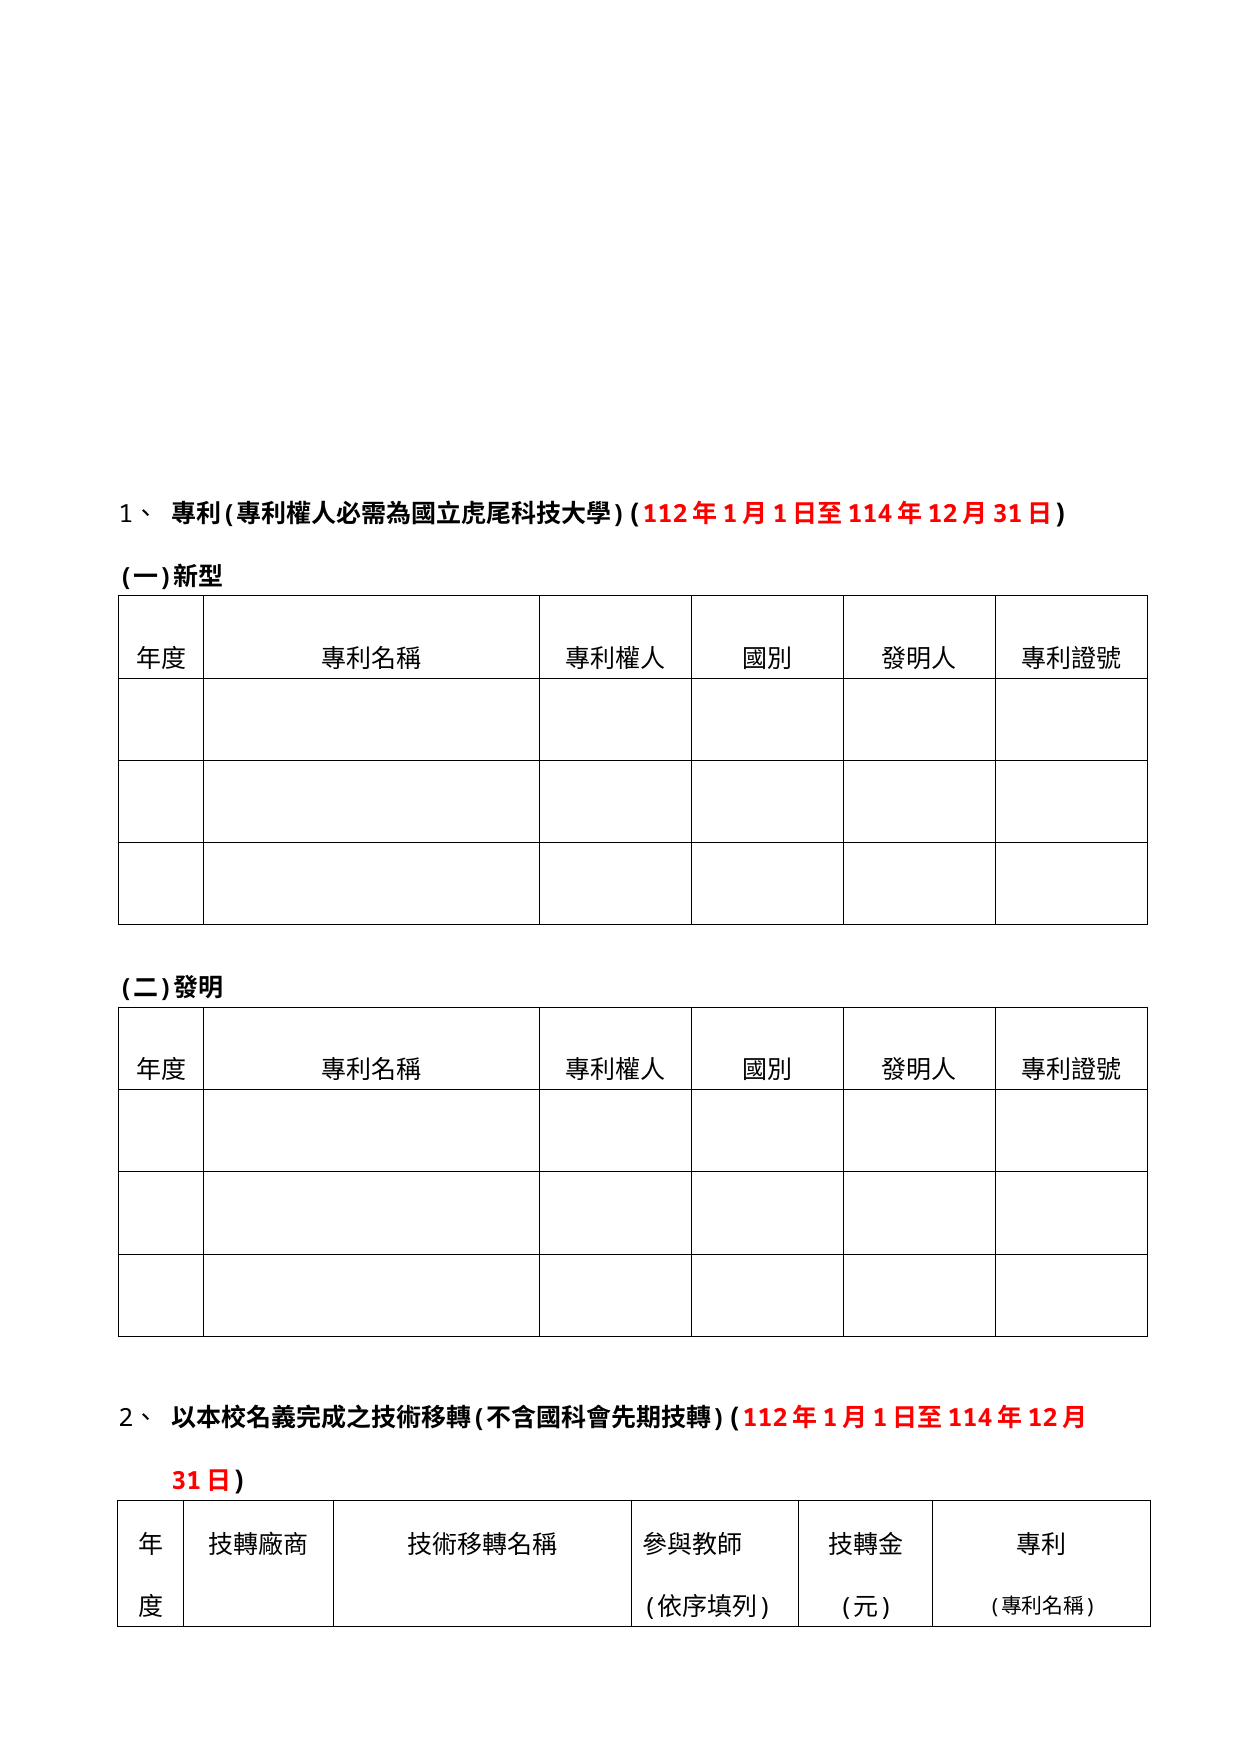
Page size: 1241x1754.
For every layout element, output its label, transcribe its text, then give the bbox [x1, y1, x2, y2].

table_cell [204, 761, 539, 842]
table_cell [996, 843, 1147, 924]
table_header 年度 [119, 596, 203, 677]
table_cell [204, 1255, 539, 1336]
table_cell [540, 1255, 691, 1336]
table_header 國別 [692, 596, 843, 677]
list 專利(專利權人必需為國立虎尾科技大學)(112年1月1日至114年12月31日) [118, 470, 1122, 533]
text (一)新型 [118, 533, 1122, 595]
table_cell [204, 1090, 539, 1171]
table_header 專利名稱 [204, 1008, 539, 1089]
text (二)發明 [118, 944, 1122, 1007]
table_cell [119, 1255, 203, 1336]
table_header 專利證號 [996, 596, 1147, 677]
table_header 專利權人 [540, 596, 691, 677]
table_cell [844, 761, 995, 842]
table_header 技轉金(元) [799, 1501, 932, 1626]
table_cell [540, 1172, 691, 1253]
table_cell [844, 843, 995, 924]
table_header 發明人 [844, 1008, 995, 1089]
table_header 年度 [119, 1008, 203, 1089]
table_cell [204, 843, 539, 924]
table_cell [844, 1255, 995, 1336]
table_cell [119, 1090, 203, 1171]
table_cell [692, 843, 843, 924]
table_cell [692, 1090, 843, 1171]
table_header 發明人 [844, 596, 995, 677]
table_cell [119, 761, 203, 842]
table_cell [692, 761, 843, 842]
table_header 年度 [118, 1501, 183, 1626]
table_cell [844, 1090, 995, 1171]
table_cell [540, 679, 691, 760]
table_cell [540, 761, 691, 842]
table_header 國別 [692, 1008, 843, 1089]
table_header 技術移轉名稱 [334, 1501, 631, 1626]
table_cell [692, 1172, 843, 1253]
table_header 專利 (專利名稱) [933, 1501, 1150, 1626]
table_cell [844, 679, 995, 760]
table_cell [692, 1255, 843, 1336]
table_cell [996, 761, 1147, 842]
table_cell [996, 1172, 1147, 1253]
table_cell [692, 679, 843, 760]
table_header 專利證號 [996, 1008, 1147, 1089]
table_cell [996, 679, 1147, 760]
table_cell [204, 1172, 539, 1253]
table_cell [540, 843, 691, 924]
table_cell [204, 679, 539, 760]
table_cell [844, 1172, 995, 1253]
list 以本校名義完成之技術移轉(不含國科會先期技轉)(112年1月1日至114年12月31日) [118, 1374, 1122, 1499]
table_header 技轉廠商 [184, 1501, 333, 1626]
table_header 專利權人 [540, 1008, 691, 1089]
table_cell [119, 1172, 203, 1253]
table_header 參與教師 (依序填列) [632, 1501, 798, 1626]
table_cell [119, 679, 203, 760]
table_cell [119, 843, 203, 924]
table_header 專利名稱 [204, 596, 539, 677]
table_cell [540, 1090, 691, 1171]
table_cell [996, 1255, 1147, 1336]
table_cell [996, 1090, 1147, 1171]
